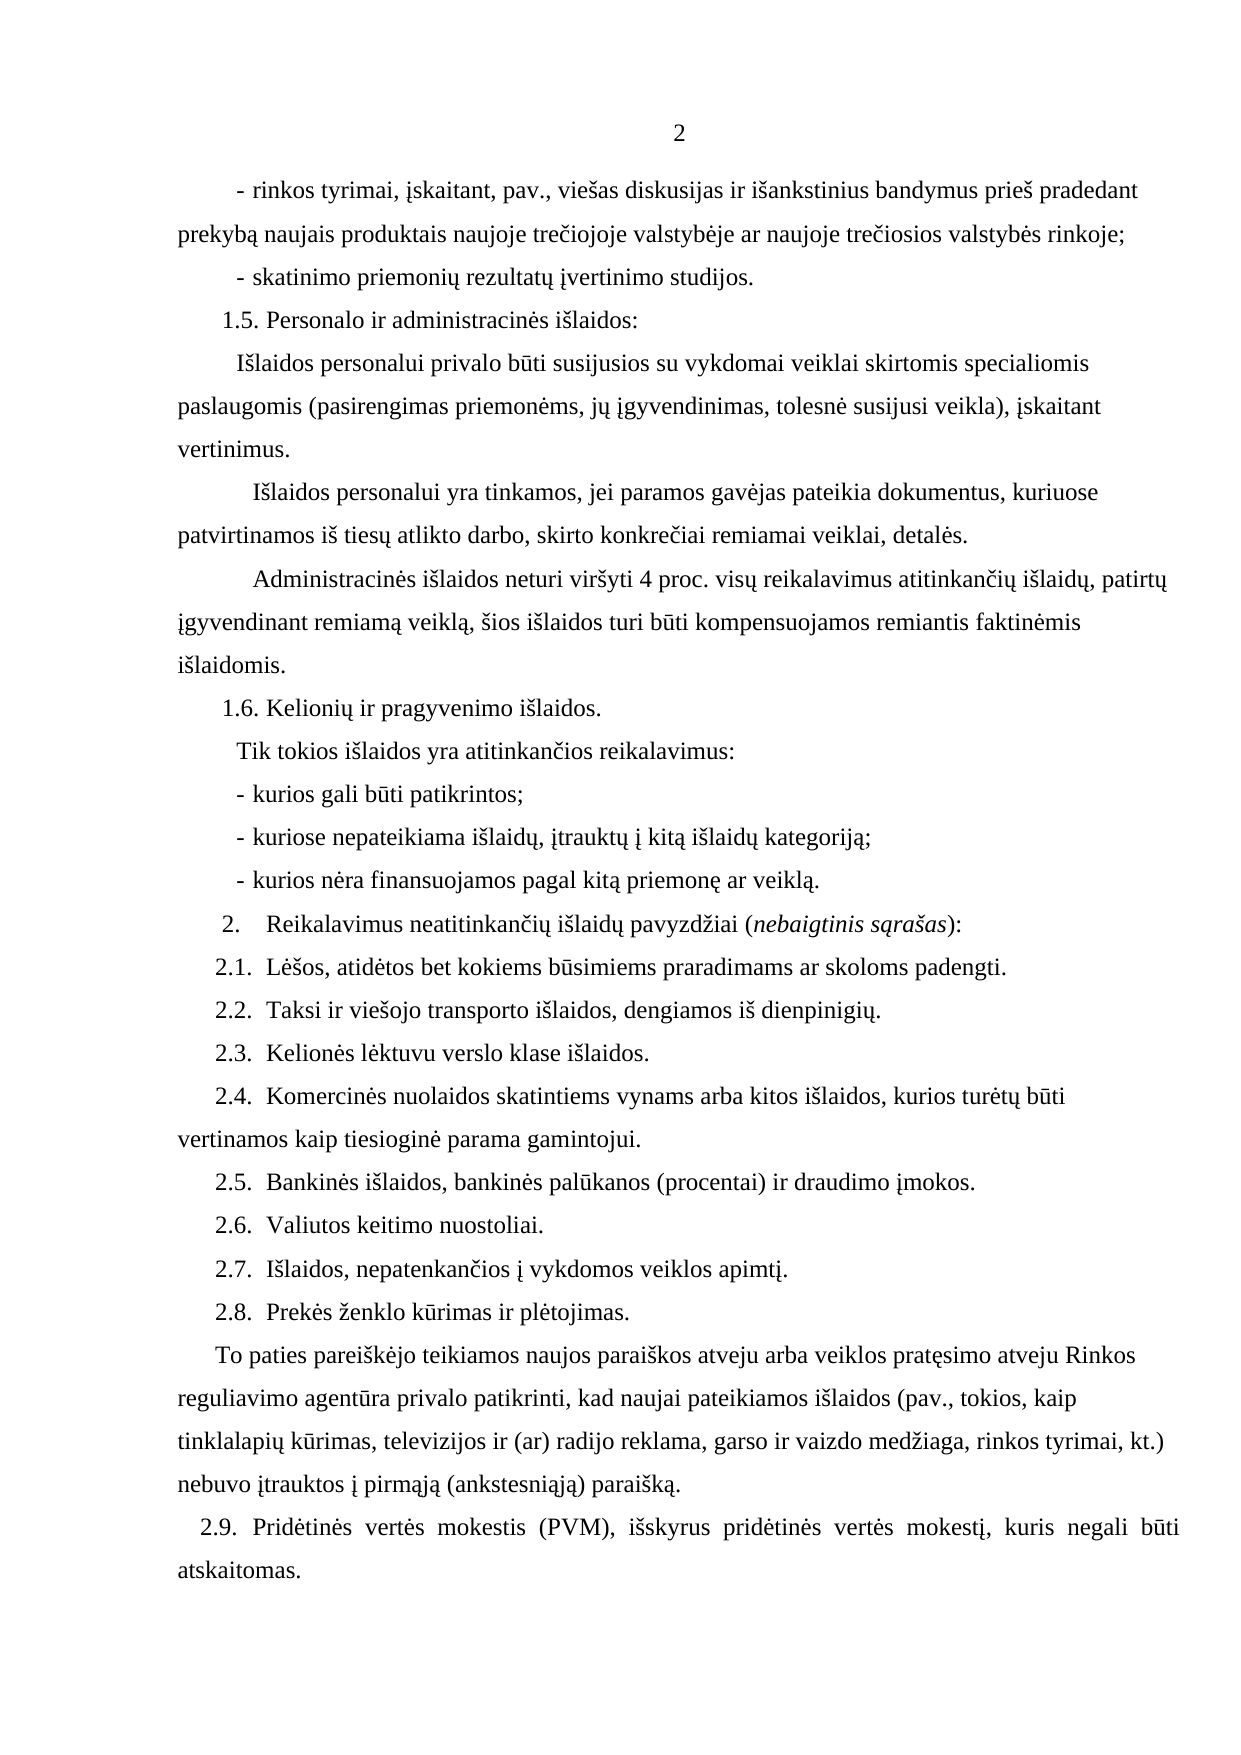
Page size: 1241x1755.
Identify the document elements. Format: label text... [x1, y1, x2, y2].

text Tik tokios išlaidos yra atitinkančios reikalavimus: [177, 736, 1181, 765]
text - rinkos tyrimai, įskaitant, pav., viešas diskusijas ir išankstinius bandymus prieš pradedant prekybą naujais produktais naujoje trečiojoje valstybėje ar naujoje trečiosios valstybės rinkoje; [177, 176, 1181, 247]
text 2.6. Valiutos keitimo nuostoliai. [177, 1211, 1181, 1239]
text 2.7. Išlaidos, nepatenkančios į vykdomos veiklos apimtį. [177, 1254, 1181, 1282]
text 2.5. Bankinės išlaidos, bankinės palūkanos (procentai) ir draudimo įmokos. [177, 1167, 1181, 1196]
text 2.8. Prekės ženklo kūrimas ir plėtojimas. [177, 1297, 1181, 1326]
text 1.5. Personalo ir administracinės išlaidos: [177, 305, 1181, 334]
text Išlaidos personalui privalo būti susijusios su vykdomai veiklai skirtomis specialiomis paslaugomis (pasirengimas priemonėms, jų įgyvendinimas, tolesnė susijusi veikla), įskaitant vertinimus. [177, 348, 1181, 463]
text Išlaidos personalui yra tinkamos, jei paramos gavėjas pateikia dokumentus, kuriuose patvirtinamos iš tiesų atlikto darbo, skirto konkrečiai remiamai veiklai, detalės. [177, 477, 1181, 549]
text 2.9. Pridėtinės vertės mokestis (PVM), išskyrus pridėtinės vertės mokestį, kuris negali būti atskaitomas. [177, 1512, 1181, 1584]
text - kurios nėra finansuojamos pagal kitą priemonę ar veiklą. [177, 866, 1181, 894]
text 2.1. Lėšos, atidėtos bet kokiems būsimiems praradimams ar skoloms padengti. [177, 952, 1181, 981]
text To paties pareiškėjo teikiamos naujos paraiškos atveju arba veiklos pratęsimo atveju Rinkos reguliavimo agentūra privalo patikrinti, kad naujai pateikiamos išlaidos (pav., tokios, kaip tinklalapių kūrimas, televizijos ir (ar) radijo reklama, garso ir vaizdo medžiaga, rinkos tyrimai, kt.) nebuvo įtrauktos į pirmąją (ankstesniąją) paraišką. [177, 1340, 1181, 1498]
text - skatinimo priemonių rezultatų įvertinimo studijos. [177, 262, 1181, 291]
text 2.4. Komercinės nuolaidos skatintiems vynams arba kitos išlaidos, kurios turėtų būti vertinamos kaip tiesioginė parama gamintojui. [177, 1081, 1181, 1153]
text 2. Reikalavimus neatitinkančių išlaidų pavyzdžiai (nebaigtinis sąrašas): [177, 909, 1181, 937]
text 2.2. Taksi ir viešojo transporto išlaidos, dengiamos iš dienpinigių. [177, 995, 1181, 1024]
text - kurios gali būti patikrintos; [177, 779, 1181, 808]
text 1.6. Kelionių ir pragyvenimo išlaidos. [177, 693, 1181, 722]
text - kuriose nepateikiama išlaidų, įtrauktų į kitą išlaidų kategoriją; [177, 822, 1181, 851]
text Administracinės išlaidos neturi viršyti 4 proc. visų reikalavimus atitinkančių išlaidų, patirtų įgyvendinant remiamą veiklą, šios išlaidos turi būti kompensuojamos remiantis faktinėmis išlaidomis. [177, 564, 1181, 679]
text 2.3. Kelionės lėktuvu verslo klase išlaidos. [177, 1038, 1181, 1067]
